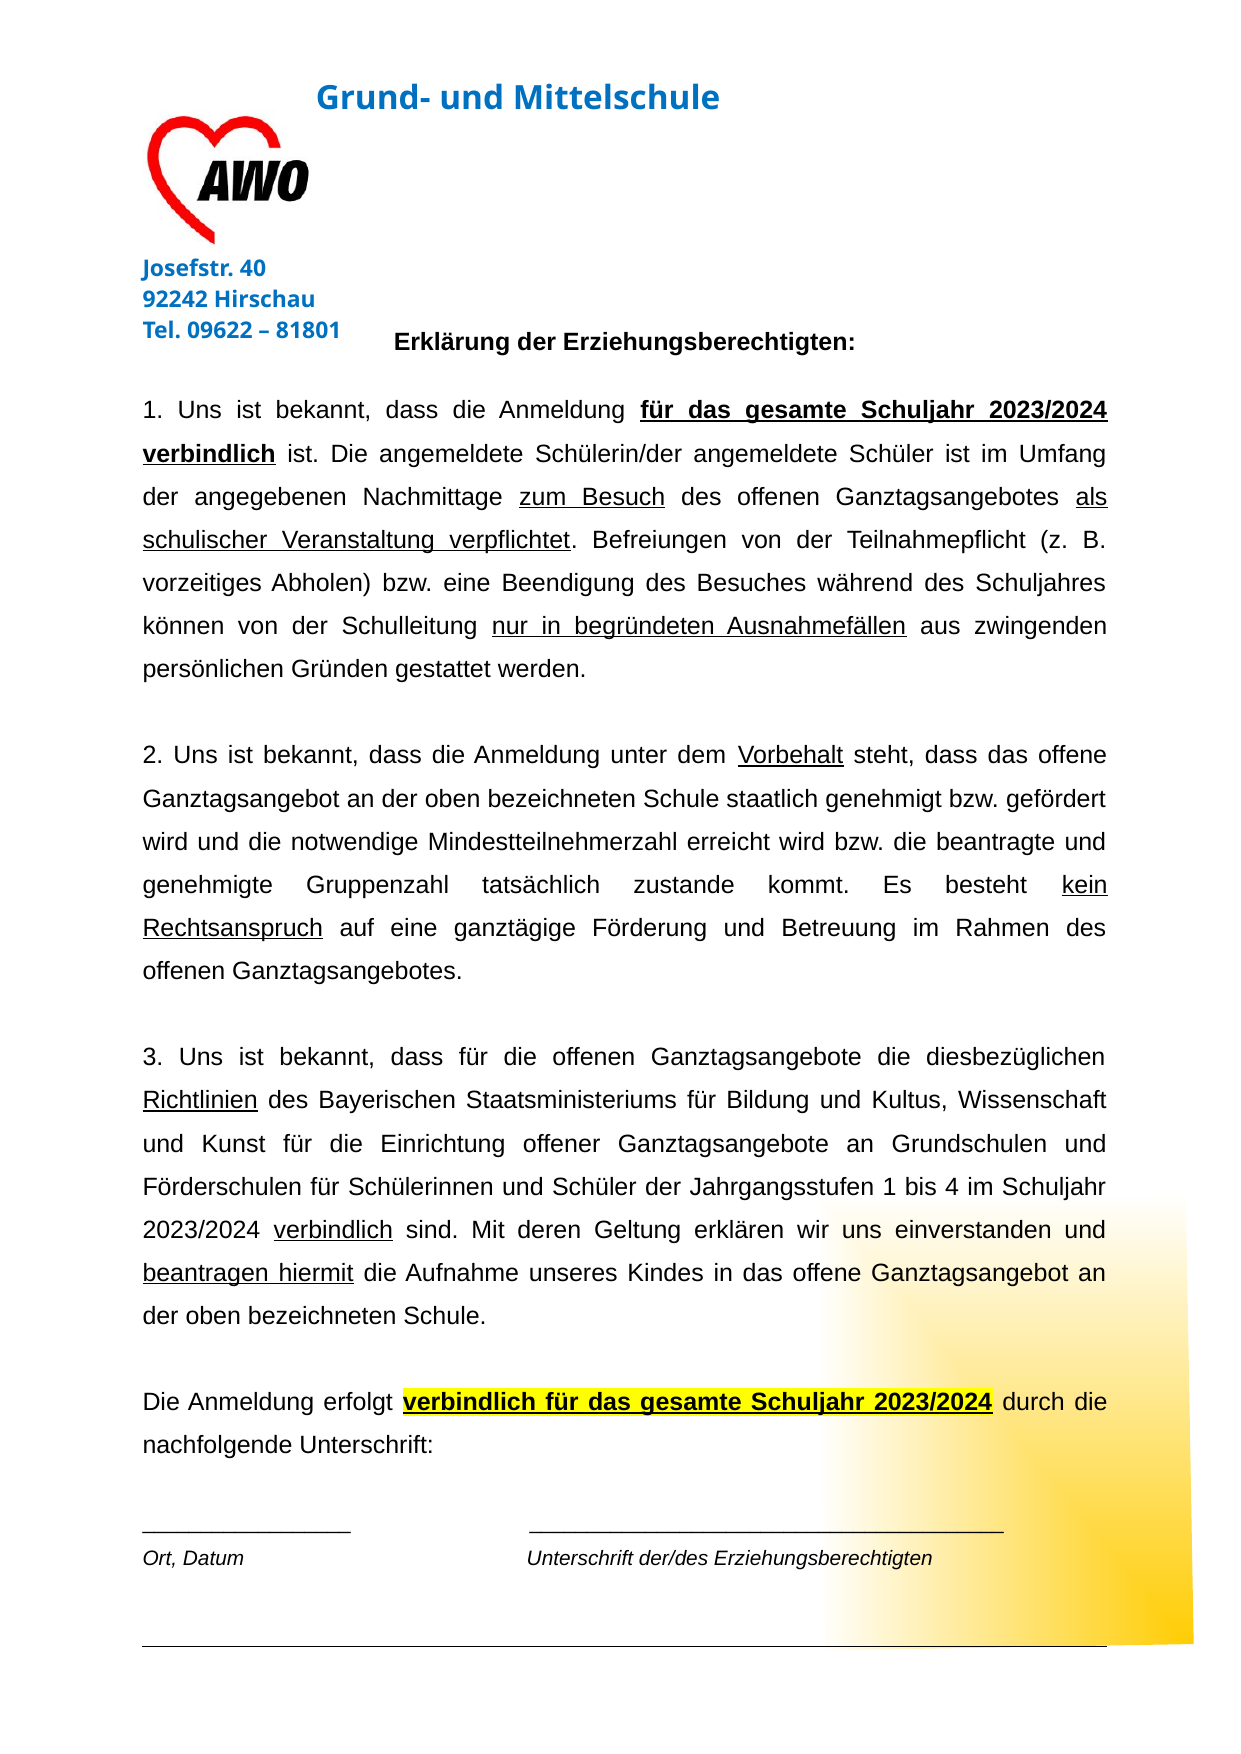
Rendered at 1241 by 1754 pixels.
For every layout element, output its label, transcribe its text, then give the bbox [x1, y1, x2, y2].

text 2. Uns ist bekannt, dass die Anmeldung unter dem Vorbehalt steht, dass das offene Ganztagsangebot an der oben bezeichneten Schule staatlich genehmigt bzw. gefördert wird und die notwendige Mindestteilnehmerzahl erreicht wird bzw. die beantragte und genehmigte Gruppenzahl tatsächlich zustande kommt. Es besteht kein Rechtsanspruch auf eine ganztägige Förderung und Betreuung im Rahmen des offenen Ganztagsangebotes. [142, 741, 1107, 985]
text __________________ _________________________________________ [142, 1509, 822, 1533]
text 1. Uns ist bekannt, dass die Anmeldung für das gesamte Schuljahr 2023/2024 verbindlich ist. Die angemeldete Schülerin/der angemeldete Schüler ist im Umfang der angegebenen Nachmittage zum Besuch des offenen Ganztagsangebotes als schulischer Veranstaltung verpflichtet. Befreiungen von der Teilnahmepflicht (z. B. vorzeitiges Abholen) bzw. eine Beendigung des Besuches während des Schuljahres können von der Schulleitung nur in begründeten Ausnahmefällen aus zwingenden persönlichen Gründen gestattet werden. [142, 396, 1107, 683]
text 3. Uns ist bekannt, dass für die offenen Ganztagsangebote die diesbezüglichen Richtlinien des Bayerischen Staatsministeriums für Bildung und Kultus, Wissenschaft und Kunst für die Einrichtung offener Ganztagsangebote an Grundschulen und Förderschulen für Schülerinnen und Schüler der Jahrgangsstufen 1 bis 4 im Schuljahr 2023/2024 verbindlich sind. Mit deren Geltung erklären wir uns einverstanden und beantragen hiermit die Aufnahme unseres Kindes in das offene Ganztagsangebot an der oben bezeichneten Schule. [142, 1042, 1107, 1330]
text Die Anmeldung erfolgt verbindlich für das gesamte Schuljahr 2023/2024 durch die nachfolgende Unterschrift: [142, 1387, 821, 1459]
text Ort, Datum Unterschrift der/des Erziehungsberechtigten [142, 1546, 823, 1569]
